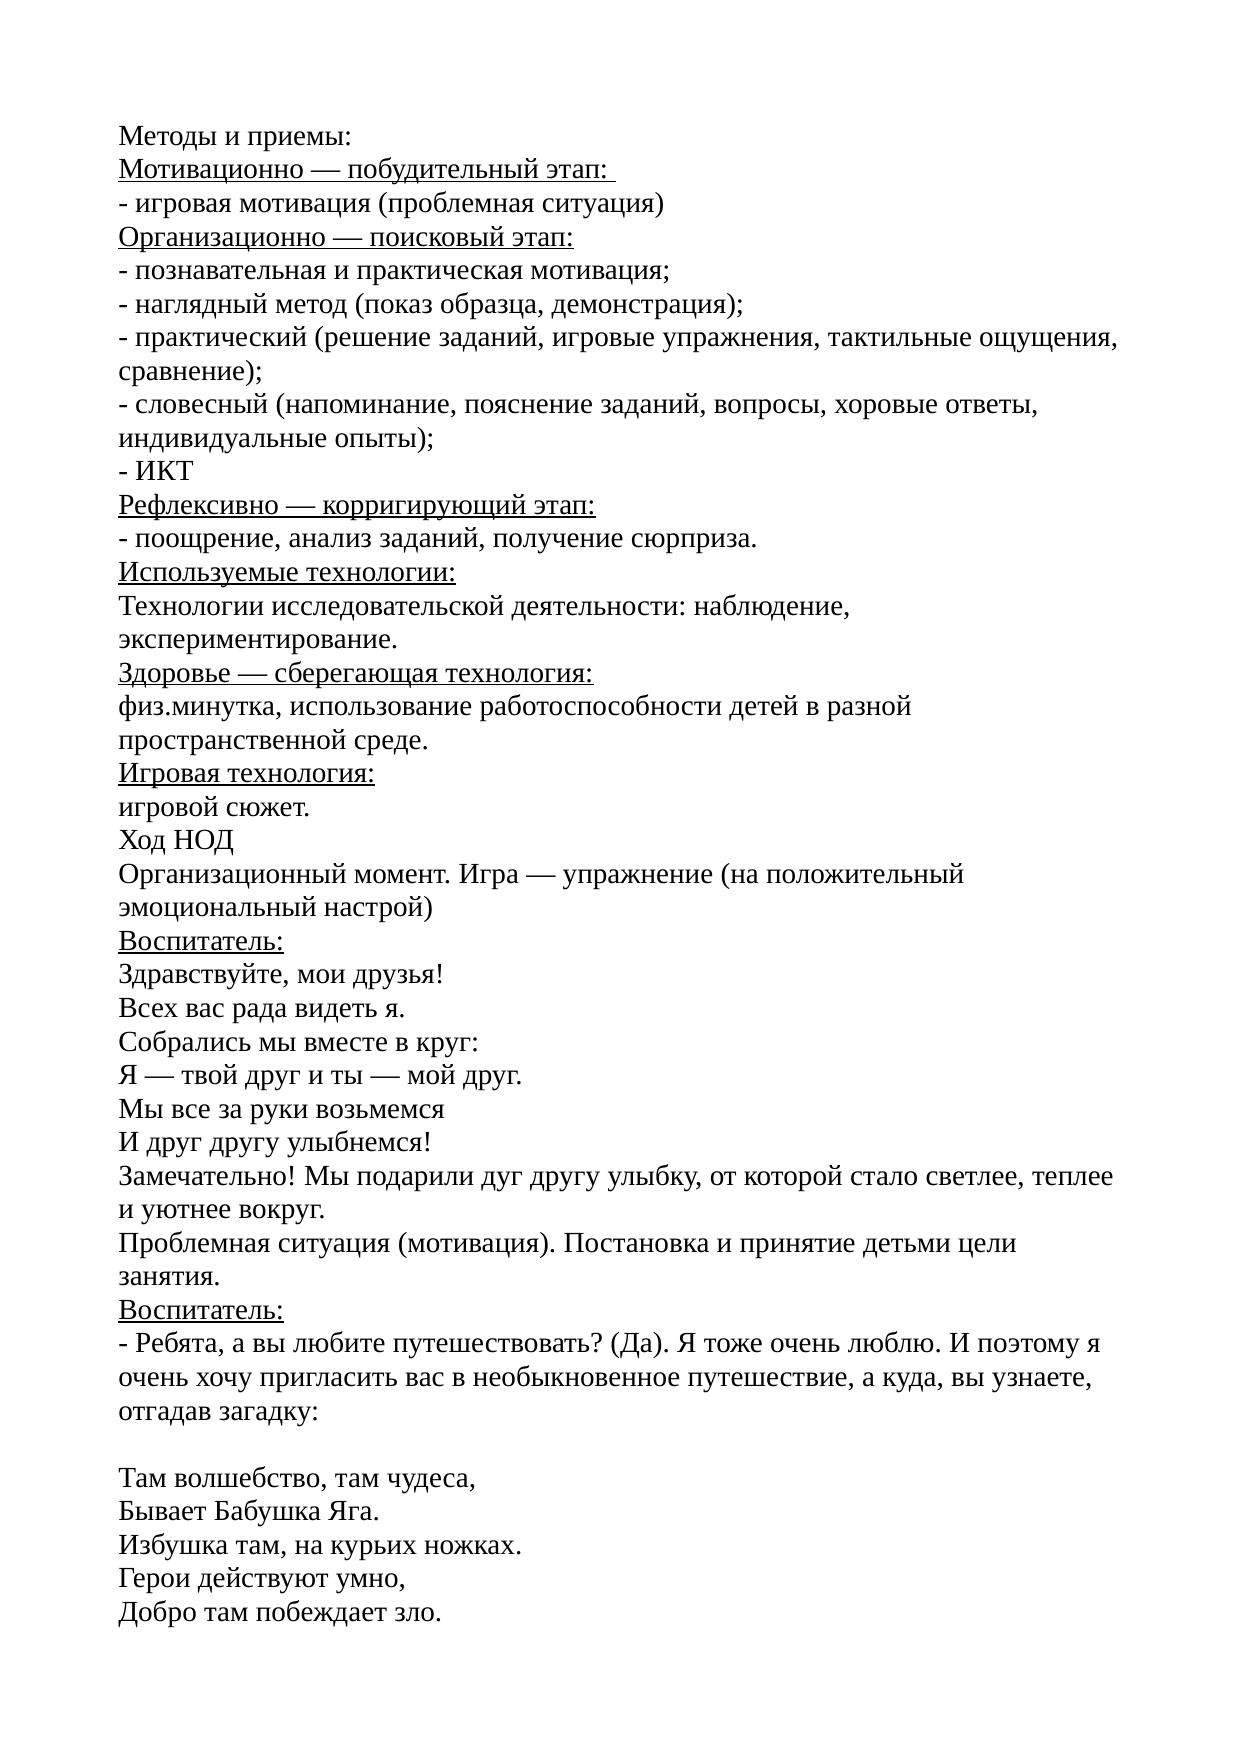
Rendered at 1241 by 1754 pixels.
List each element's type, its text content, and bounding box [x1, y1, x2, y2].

text Организационный момент. Игра — упражнение (на положительный эмоциональный настрой) [118, 856, 1122, 923]
text - игровая мотивация (проблемная ситуация) [118, 185, 1122, 219]
text Всех вас рада видеть я. [118, 990, 1122, 1024]
text Замечательно! Мы подарили дуг другу улыбку, от которой стало светлее, теплее и уютнее вокруг. [118, 1158, 1122, 1225]
text И друг другу улыбнемся! [118, 1124, 1122, 1158]
text - Ребята, а вы любите путешествовать? (Да). Я тоже очень люблю. И поэтому я очень хочу пригласить вас в необыкновенное путешествие, а куда, вы узнаете, отгадав загадку: [118, 1326, 1122, 1426]
text Методы и приемы: [118, 118, 1122, 152]
text - поощрение, анализ заданий, получение сюрприза. [118, 521, 1122, 554]
text - ИКТ [118, 453, 1122, 487]
text Игровая технология: [118, 755, 1122, 789]
text Ход НОД [118, 822, 1122, 856]
text Организационно — поисковый этап: [118, 219, 1122, 252]
text Воспитатель: [118, 923, 1122, 957]
text игровой сюжет. [118, 789, 1122, 822]
text Используемые технологии: [118, 554, 1122, 588]
text Добро там побеждает зло. [118, 1594, 1122, 1627]
text Технологии исследовательской деятельности: наблюдение, экспериментирование. [118, 588, 1122, 655]
text Бывает Бабушка Яга. [118, 1493, 1122, 1527]
text - наглядный метод (показ образца, демонстрация); [118, 286, 1122, 319]
text Я — твой друг и ты — мой друг. [118, 1057, 1122, 1091]
text Проблемная ситуация (мотивация). Постановка и принятие детьми цели занятия. [118, 1225, 1122, 1292]
text Герои действуют умно, [118, 1560, 1122, 1594]
text Мотивационно — побудительный этап: [118, 152, 1122, 185]
text Здоровье — сберегающая технология: [118, 655, 1122, 688]
text Здравствуйте, мои друзья! [118, 957, 1122, 990]
text Мы все за руки возьмемся [118, 1091, 1122, 1124]
text - практический (решение заданий, игровые упражнения, тактильные ощущения, сравнение); [118, 319, 1122, 386]
text - познавательная и практическая мотивация; [118, 252, 1122, 286]
text Собрались мы вместе в круг: [118, 1024, 1122, 1057]
text - словесный (напоминание, пояснение заданий, вопросы, хоровые ответы, индивидуальные опыты); [118, 386, 1122, 453]
text Воспитатель: [118, 1292, 1122, 1326]
text физ.минутка, использование работоспособности детей в разной пространственной среде. [118, 688, 1122, 755]
text Там волшебство, там чудеса, [118, 1460, 1122, 1493]
text Избушка там, на курьих ножках. [118, 1527, 1122, 1560]
text Рефлексивно — корригирующий этап: [118, 487, 1122, 521]
